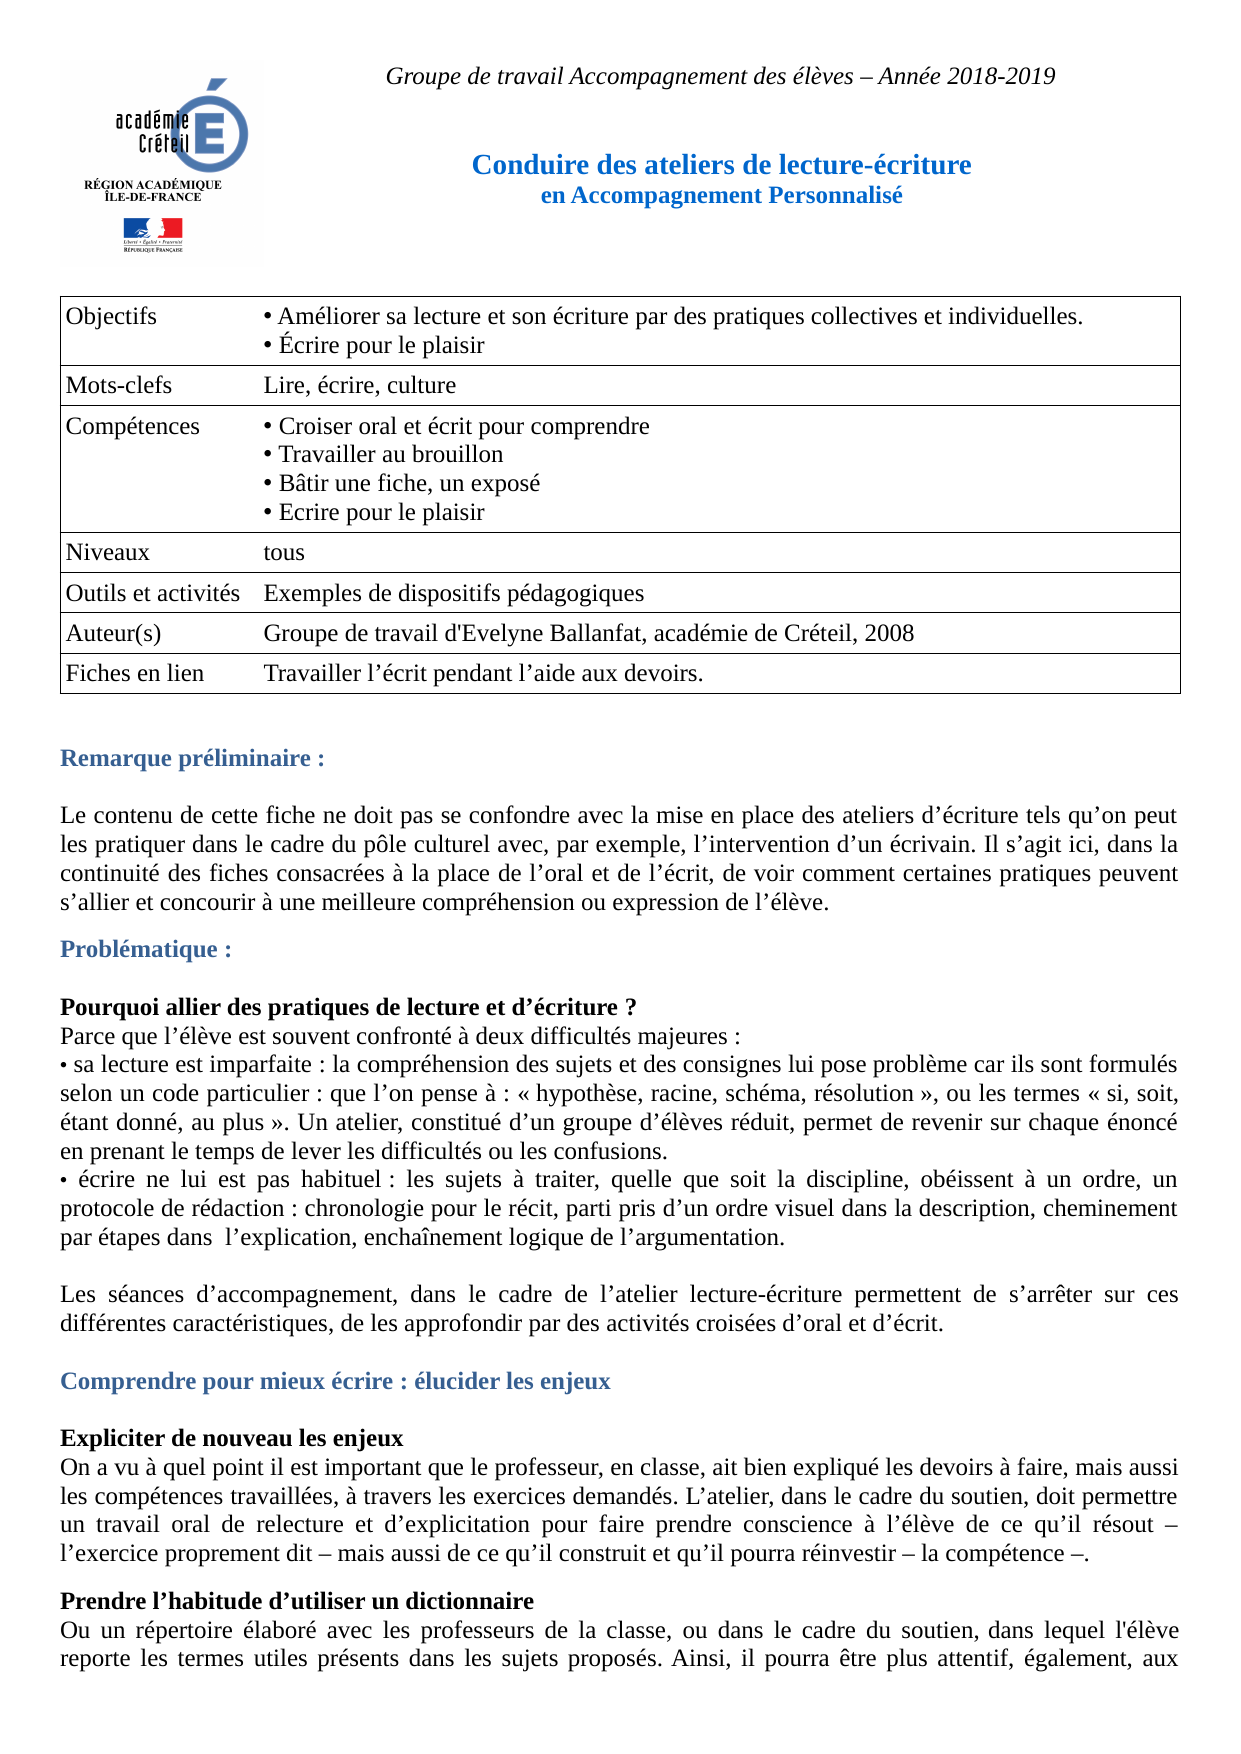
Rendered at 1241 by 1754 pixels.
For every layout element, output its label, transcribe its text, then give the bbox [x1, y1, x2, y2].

text Conduire des ateliers de lecture-écriture [264, 147, 1179, 181]
table_header Améliorer sa lecture et son écriture par des pratiques collectives et individuelles. Écrire pour le plaisir [258, 297, 1180, 365]
text Parce que l’élève est souvent confronté à deux difficultés majeures : [60, 1021, 1179, 1049]
table_cell tous [258, 533, 1180, 572]
table_cell Lire, écrire, culture [258, 366, 1180, 405]
subtitle Remarque préliminaire : [60, 743, 1179, 772]
text Problématique : [60, 934, 1179, 963]
table_cell Compétences [61, 406, 258, 532]
table_cell Exemples de dispositifs pédagogiques [258, 573, 1180, 612]
table_cell Travailler l’écrit pendant l’aide aux devoirs. [258, 654, 1180, 693]
list écrire ne lui est pas habituel : les sujets à traiter, quelle que soit la discipline, obéissent à un ordre, un protocole de rédaction : chronologie pour le récit, parti pris d’un ordre visuel dans la description, cheminement par étapes dans l’explication, enchaînement logique de l’argumentation. [60, 1164, 1179, 1251]
text Expliciter de nouveau les enjeux [60, 1423, 1179, 1452]
text Les séances d’accompagnement, dans le cadre de l’atelier lecture-écriture permettent de s’arrêter sur ces différentes caractéristiques, de les approfondir par des activités croisées d’oral et d’écrit. [60, 1279, 1179, 1337]
table_cell Auteur(s) [61, 613, 258, 652]
text Le contenu de cette fiche ne doit pas se confondre avec la mise en place des ateliers d’écriture tels qu’on peut les pratiquer dans le cadre du pôle culturel avec, par exemple, l’intervention d’un écrivain. Il s’agit ici, dans la continuité des fiches consacrées à la place de l’oral et de l’écrit, de voir comment certaines pratiques peuvent s’allier et concourir à une meilleure compréhension ou expression de l’élève. [60, 800, 1179, 915]
table_cell Niveaux [61, 533, 258, 572]
text On a vu à quel point il est important que le professeur, en classe, ait bien expliqué les devoirs à faire, mais aussi les compétences travaillées, à travers les exercices demandés. L’atelier, dans le cadre du soutien, doit permettre un travail oral de relecture et d’explicitation pour faire prendre conscience à l’élève de ce qu’il résout –l’exercice proprement dit – mais aussi de ce qu’il construit et qu’il pourra réinvestir – la compétence –. [60, 1452, 1179, 1567]
text Groupe de travail Accompagnement des élèves – Année 2018-2019 [264, 61, 1179, 89]
text Comprendre pour mieux écrire : élucider les enjeux [60, 1366, 1179, 1394]
list sa lecture est imparfaite : la compréhension des sujets et des consignes lui pose problème car ils sont formulés selon un code particulier : que l’on pense à : « hypothèse, racine, schéma, résolution », ou les termes « si, soit, étant donné, au plus ». Un atelier, constitué d’un groupe d’élèves réduit, permet de revenir sur chaque énoncé en prenant le temps de lever les difficultés ou les confusions. [60, 1049, 1179, 1164]
table_cell Fiches en lien [61, 654, 258, 693]
table_cell Croiser oral et écrit pour comprendre Travailler au brouillon Bâtir une fiche, un exposé Ecrire pour le plaisir [258, 406, 1180, 532]
text Ou un répertoire élaboré avec les professeurs de la classe, ou dans le cadre du soutien, dans lequel l'élève reporte les termes utiles présents dans les sujets proposés. Ainsi, il pourra être plus attentif, également, aux [60, 1615, 1179, 1672]
picture [59, 60, 264, 267]
table_header Objectifs [61, 297, 258, 365]
text Prendre l’habitude d’utiliser un dictionnaire [60, 1586, 1179, 1615]
text en Accompagnement Personnalisé [264, 181, 1179, 209]
text Pourquoi allier des pratiques de lecture et d’écriture ? [60, 992, 1179, 1021]
table_cell Groupe de travail d'Evelyne Ballanfat, académie de Créteil, 2008 [258, 613, 1180, 652]
table_cell Outils et activités [61, 573, 258, 612]
table_cell Mots-clefs [61, 366, 258, 405]
